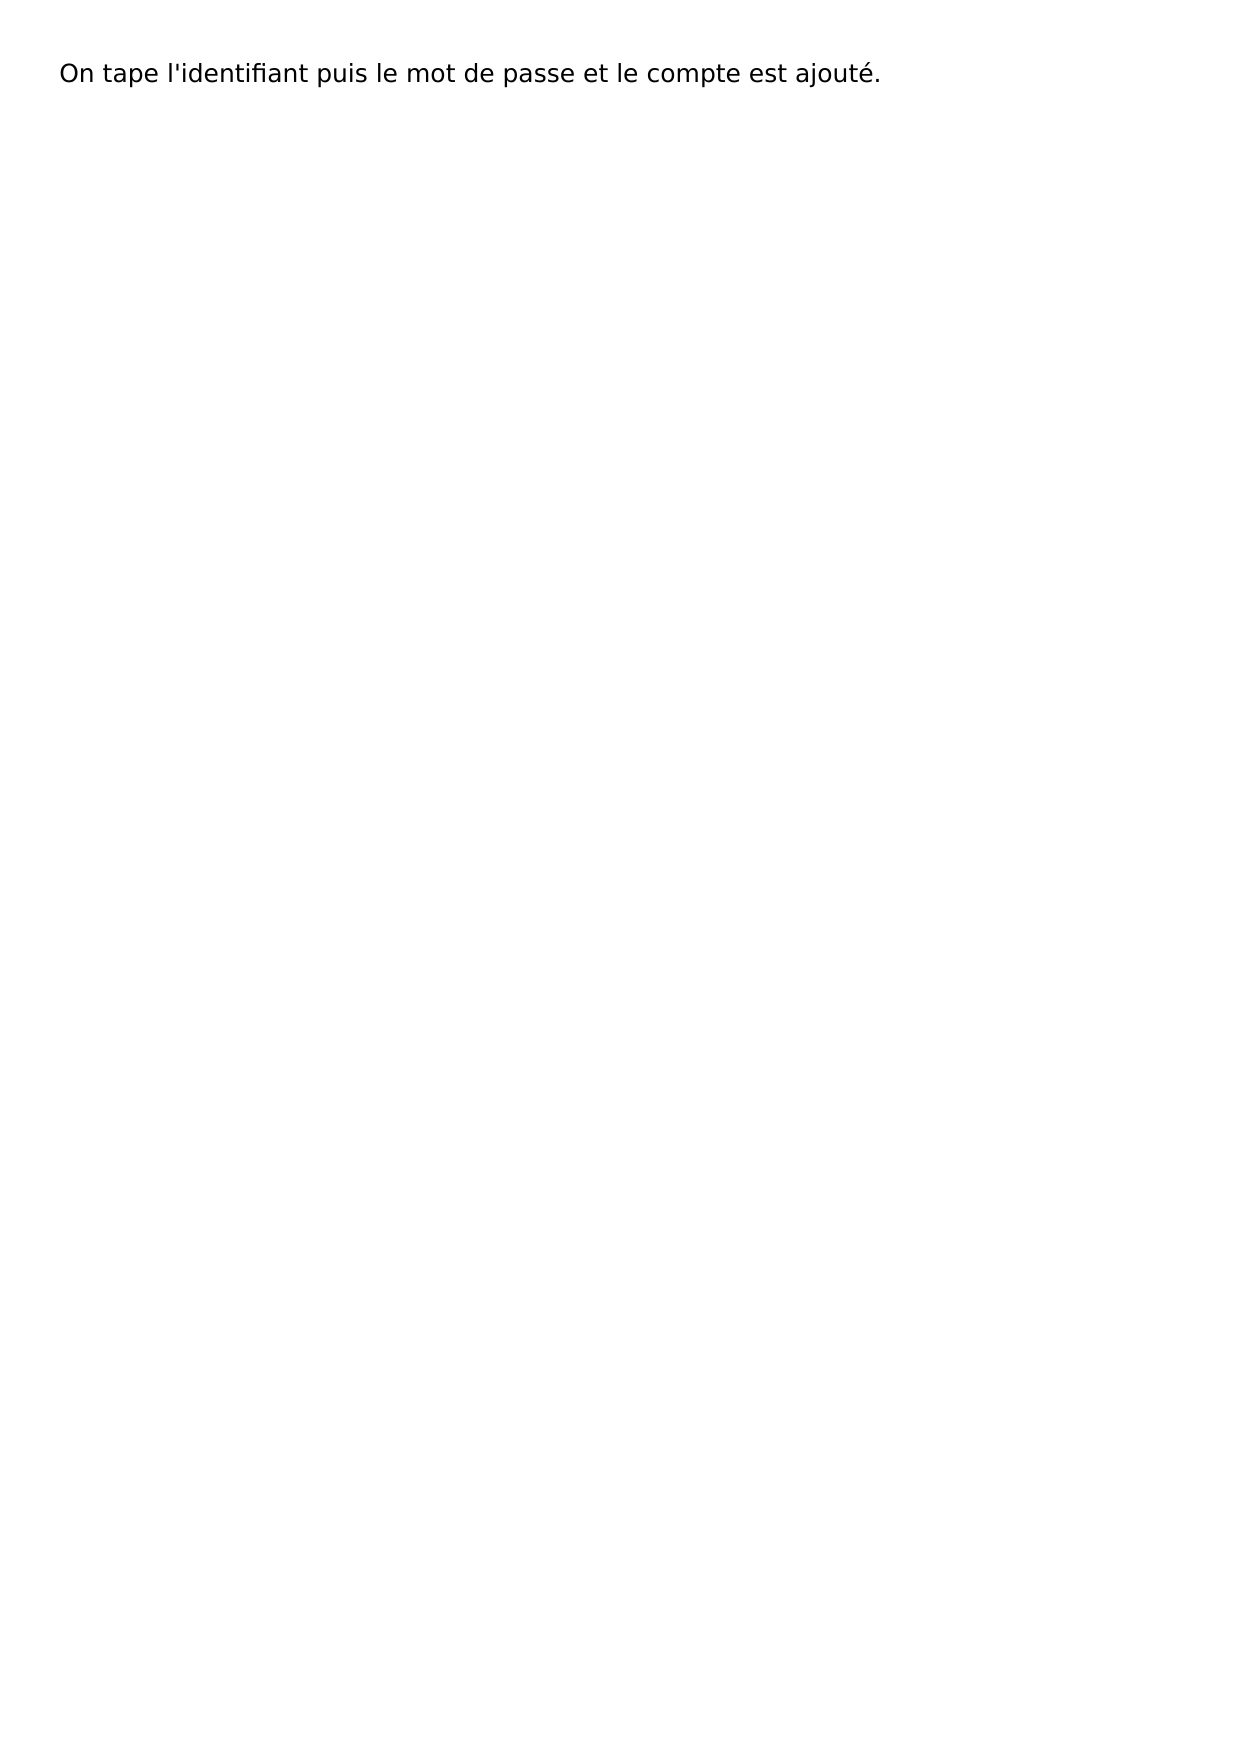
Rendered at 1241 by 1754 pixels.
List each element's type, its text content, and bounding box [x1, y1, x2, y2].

text On tape l'identifiant puis le mot de passe et le compte est ajouté. [59, 59, 1181, 88]
